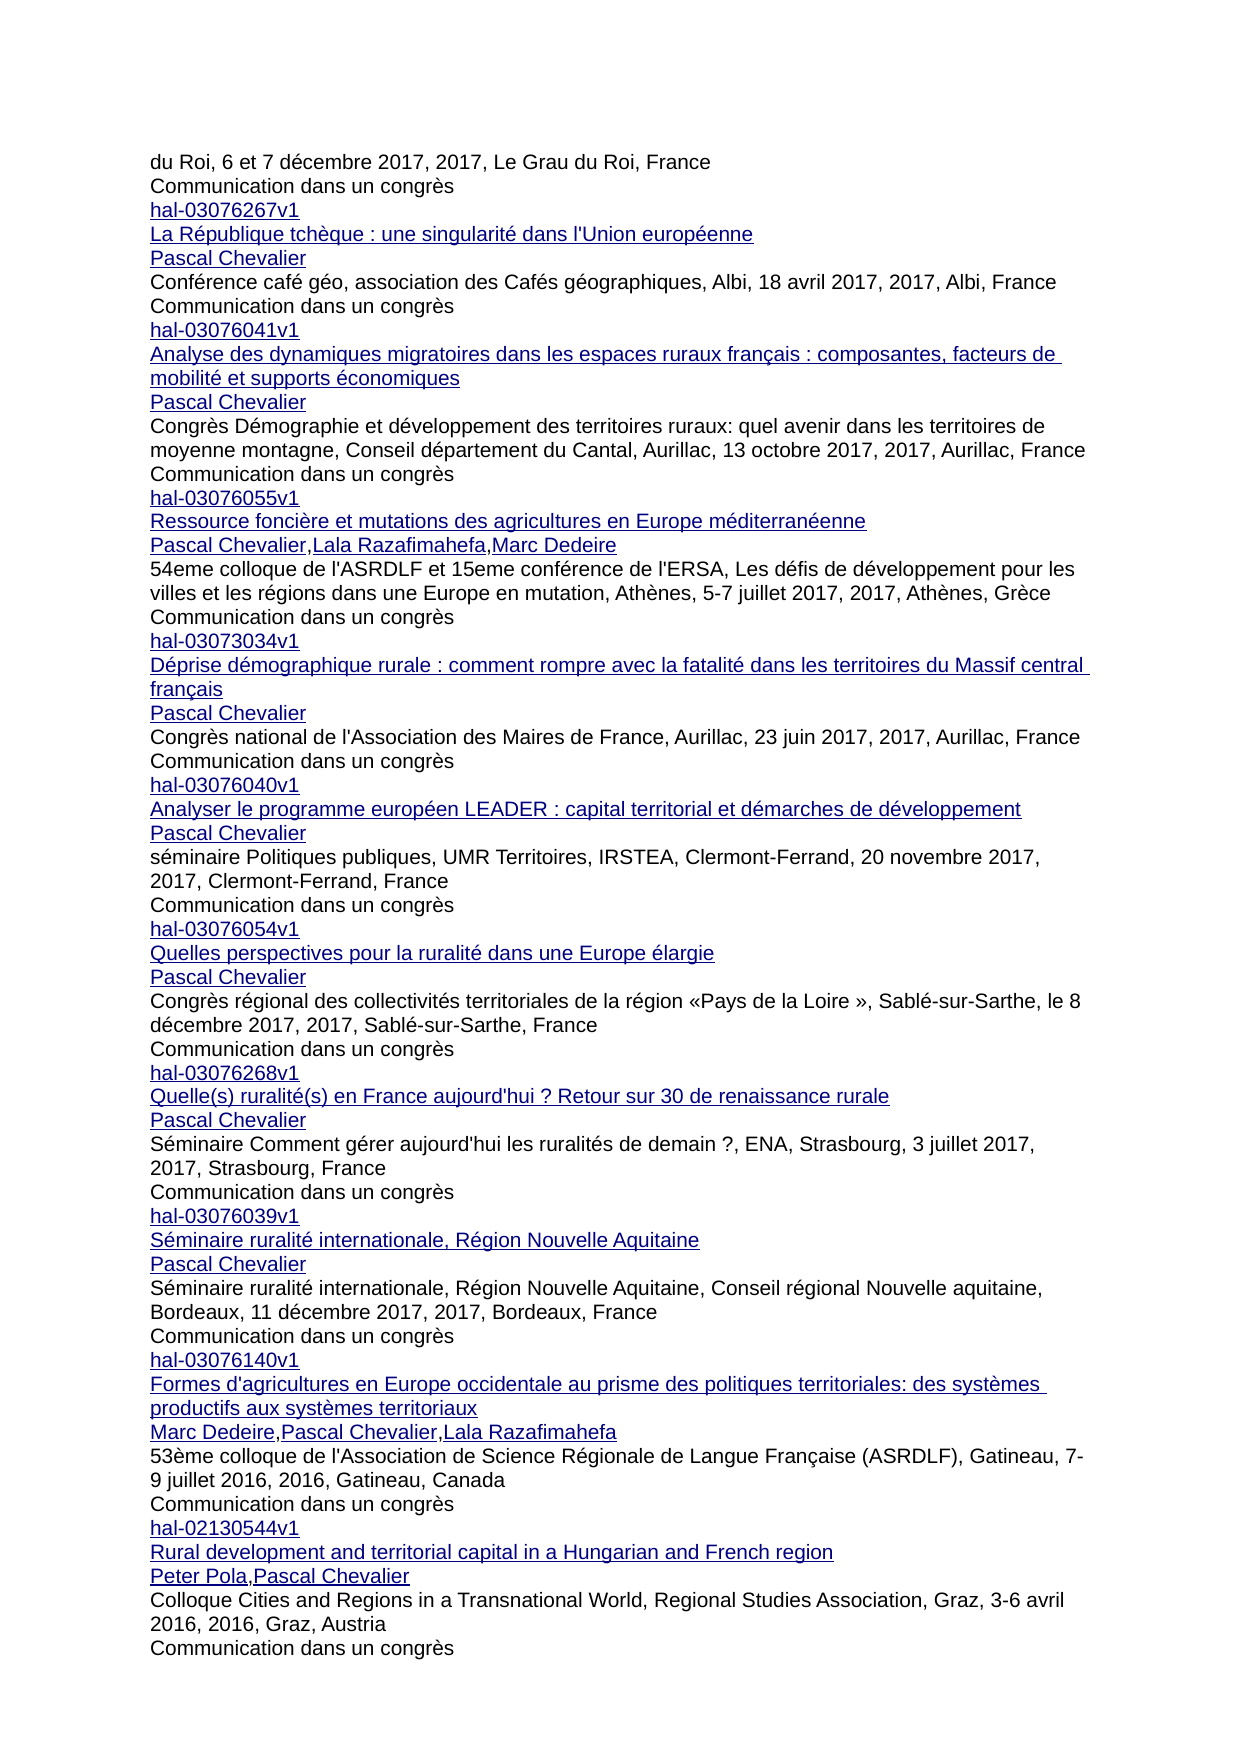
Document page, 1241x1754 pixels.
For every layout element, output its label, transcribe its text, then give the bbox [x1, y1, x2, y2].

table_cell du Roi, 6 et 7 décembre 2017, 2017, Le Grau du Roi, France Communication dans un congrès hal-03076267v1 [150, 150, 1090, 222]
table_cell Quelles perspectives pour la ruralité dans une Europe élargie Pascal Chevalier Congrès régional des collectivités territoriales de la région «Pays de la Loire », Sablé-sur-Sarthe, le 8 décembre 2017, 2017, Sablé-sur-Sarthe, France Communication dans un congrès hal-03076268v1 [150, 941, 1090, 1084]
table_cell Analyse des dynamiques migratoires dans les espaces ruraux français : composantes, facteurs de mobilité et supports économiques Pascal Chevalier Congrès Démographie et développement des territoires ruraux: quel avenir dans les territoires de moyenne montagne, Conseil département du Cantal, Aurillac, 13 octobre 2017, 2017, Aurillac, France Communication dans un congrès hal-03076055v1 [150, 342, 1090, 509]
table_cell Quelle(s) ruralité(s) en France aujourd'hui ? Retour sur 30 de renaissance rurale Pascal Chevalier Séminaire Comment gérer aujourd'hui les ruralités de demain ?, ENA, Strasbourg, 3 juillet 2017, 2017, Strasbourg, France Communication dans un congrès hal-03076039v1 [150, 1084, 1090, 1228]
table_cell Formes d'agricultures en Europe occidentale au prisme des politiques territoriales: des systèmes productifs aux systèmes territoriaux Marc Dedeire,Pascal Chevalier,Lala Razafimahefa 53ème colloque de l'Association de Science Régionale de Langue Française (ASRDLF), Gatineau, 7-9 juillet 2016, 2016, Gatineau, Canada Communication dans un congrès hal-02130544v1 [150, 1372, 1090, 1539]
table_cell La République tchèque : une singularité dans l'Union européenne Pascal Chevalier Conférence café géo, association des Cafés géographiques, Albi, 18 avril 2017, 2017, Albi, France Communication dans un congrès hal-03076041v1 [150, 222, 1090, 342]
table_cell Rural development and territorial capital in a Hungarian and French region Peter Pola,Pascal Chevalier Colloque Cities and Regions in a Transnational World, Regional Studies Association, Graz, 3-6 avril 2016, 2016, Graz, Austria Communication dans un congrès [150, 1540, 1090, 1659]
table_cell Ressource foncière et mutations des agricultures en Europe méditerranéenne Pascal Chevalier,Lala Razafimahefa,Marc Dedeire 54eme colloque de l'ASRDLF et 15eme conférence de l'ERSA, Les défis de développement pour les villes et les régions dans une Europe en mutation, Athènes, 5-7 juillet 2017, 2017, Athènes, Grèce Communication dans un congrès hal-03073034v1 [150, 509, 1090, 653]
table_cell Analyser le programme européen LEADER : capital territorial et démarches de développement Pascal Chevalier séminaire Politiques publiques, UMR Territoires, IRSTEA, Clermont-Ferrand, 20 novembre 2017, 2017, Clermont-Ferrand, France Communication dans un congrès hal-03076054v1 [150, 797, 1090, 941]
table_cell français Pascal Chevalier Congrès national de l'Association des Maires de France, Aurillac, 23 juin 2017, 2017, Aurillac, France Communication dans un congrès hal-03076040v1 [150, 675, 1090, 797]
table_cell Séminaire ruralité internationale, Région Nouvelle Aquitaine Pascal Chevalier Séminaire ruralité internationale, Région Nouvelle Aquitaine, Conseil régional Nouvelle aquitaine, Bordeaux, 11 décembre 2017, 2017, Bordeaux, France Communication dans un congrès hal-03076140v1 [150, 1228, 1090, 1372]
table_cell Déprise démographique rurale : comment rompre avec la fatalité dans les territoires du Massif central [150, 653, 1090, 674]
